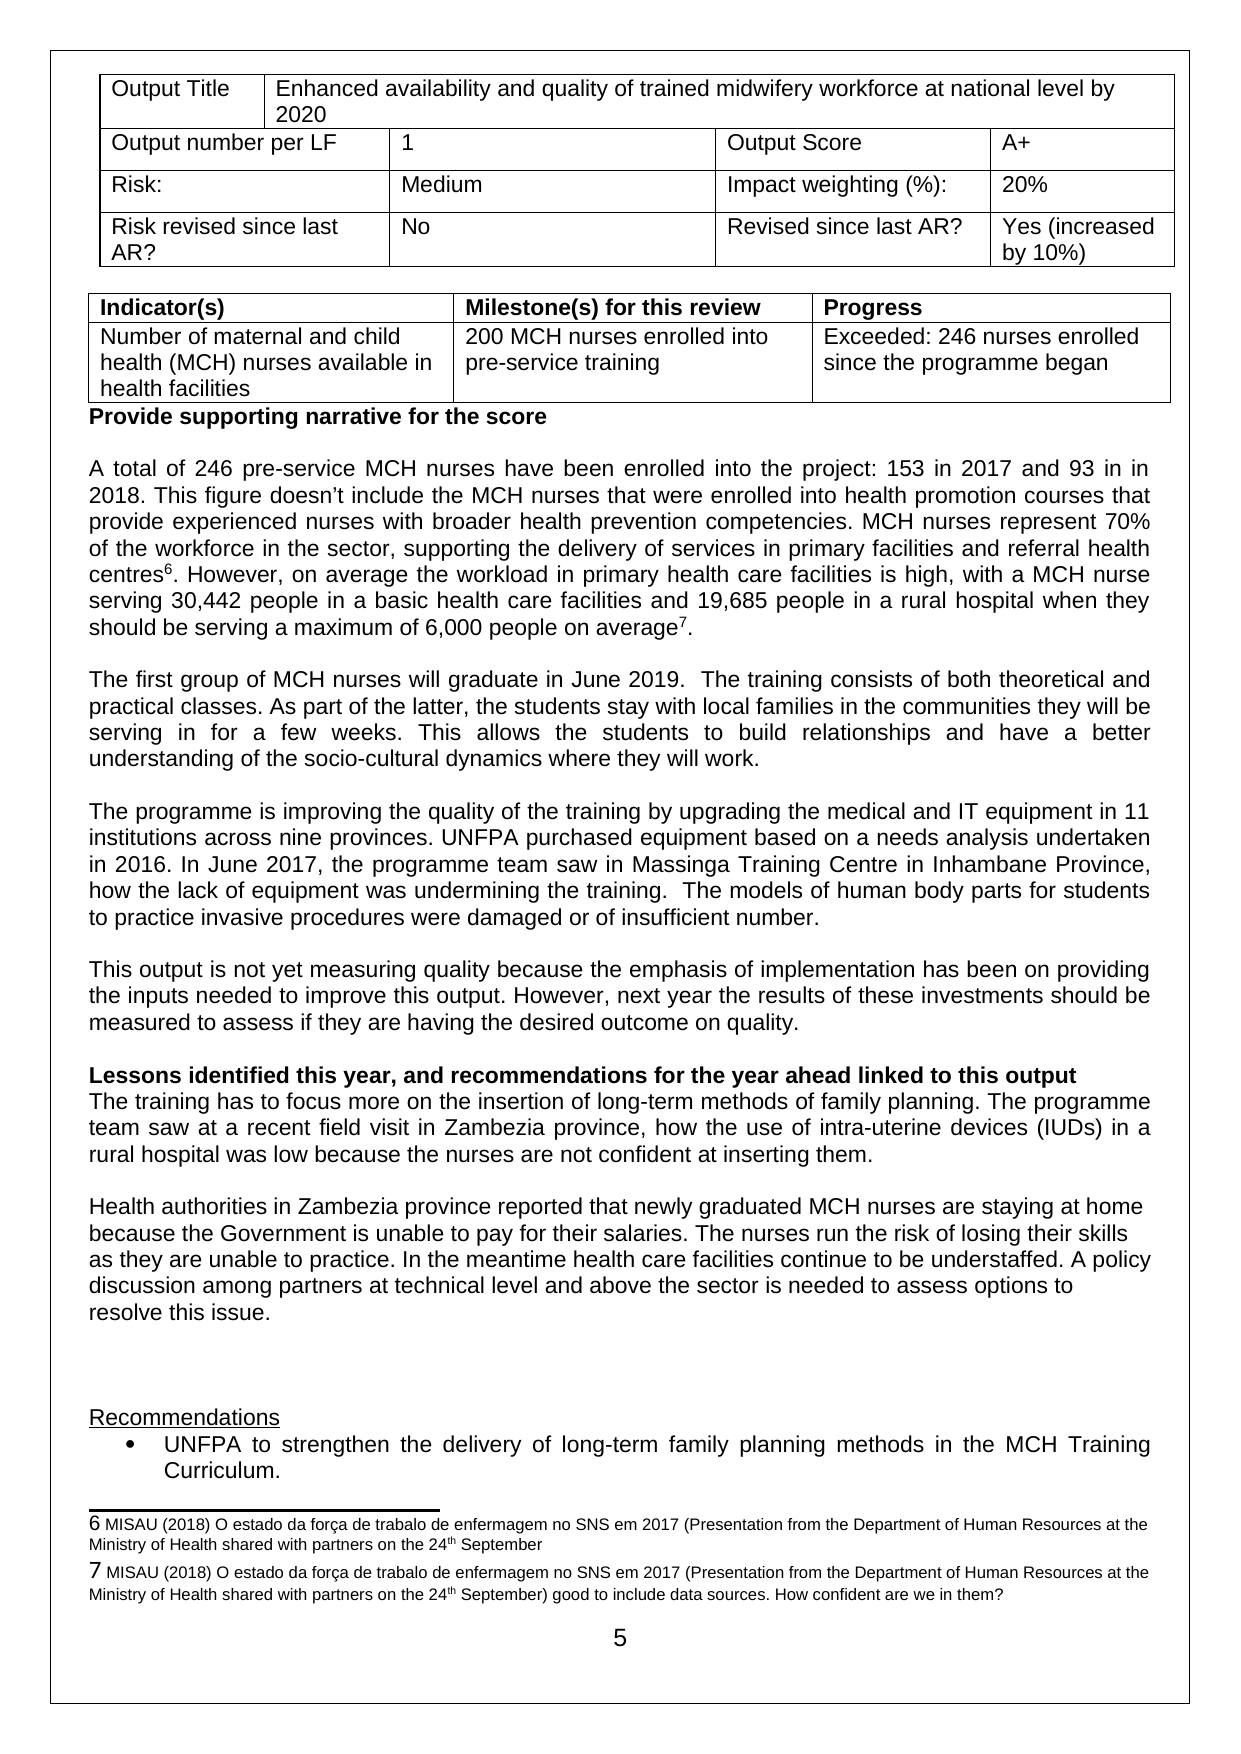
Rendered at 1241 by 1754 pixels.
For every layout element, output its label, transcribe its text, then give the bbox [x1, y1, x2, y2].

table_cell 1 [390, 129, 715, 170]
text MISAU (2018) O estado da força de trabalo de enfermagem no SNS em 2017 (Presentation from the Department of Human Resources at the Ministry of Health shared with partners on the 24th September [89, 1511, 1152, 1554]
table_cell Output number per LF [101, 129, 389, 170]
text Health authorities in Zambezia province reported that newly graduated MCH nurses are staying at home because the Government is unable to pay for their salaries. The nurses run the risk of losing their skills as they are unable to practice. In the meantime health care facilities continue to be understaffed. A policy discussion among partners at technical level and above the sector is needed to assess options to resolve this issue. [89, 1193, 1152, 1325]
table_cell Risk: [101, 171, 389, 212]
text The training has to focus more on the insertion of long-term methods of family planning. The programme team saw at a recent field visit in Zambezia province, how the use of intra-uterine devices (IUDs) in a rural hospital was low because the nurses are not confident at inserting them. [89, 1088, 1152, 1167]
text Provide supporting narrative for the score [89, 403, 1152, 429]
table_cell Risk revised since last AR? [101, 213, 389, 266]
table_header Enhanced availability and quality of trained midwifery workforce at national level by 2020 [265, 75, 1174, 128]
list UNFPA to strengthen the delivery of long-term family planning methods in the MCH Training Curriculum. [126, 1431, 1152, 1483]
table_cell Exceeded: 246 nurses enrolled since the programme began [813, 323, 1170, 402]
text This output is not yet measuring quality because the emphasis of implementation has been on providing the inputs needed to improve this output. However, next year the results of these investments should be measured to assess if they are having the desired outcome on quality. [89, 956, 1152, 1035]
table_header Progress [813, 294, 1170, 322]
table_header Output Title [101, 75, 264, 128]
table_cell A+ [991, 129, 1174, 170]
table_cell Impact weighting (%): [716, 171, 990, 212]
table_cell Yes (increased by 10%) [991, 213, 1174, 266]
table_cell Output Score [716, 129, 990, 170]
text The programme is improving the quality of the training by upgrading the medical and IT equipment in 11 institutions across nine provinces. UNFPA purchased equipment based on a needs analysis undertaken in 2016. In June 2017, the programme team saw in Massinga Training Centre in Inhambane Province, how the lack of equipment was undermining the training. The models of human body parts for students to practice invasive procedures were damaged or of insufficient number. [89, 798, 1152, 930]
text Recommendations [89, 1404, 1152, 1431]
table_cell Number of maternal and child health (MCH) nurses available in health facilities [89, 323, 453, 402]
text Lessons identified this year, and recommendations for the year ahead linked to this output [89, 1062, 1152, 1088]
table_cell 20% [991, 171, 1174, 212]
table_header Indicator(s) [89, 294, 453, 322]
table_header Milestone(s) for this review [454, 294, 812, 322]
text The first group of MCH nurses will graduate in June 2019. The training consists of both theoretical and practical classes. As part of the latter, the students stay with local families in the communities they will be serving in for a few weeks. This allows the students to build relationships and have a better understanding of the socio-cultural dynamics where they will work. [89, 666, 1152, 772]
table_cell Medium [390, 171, 715, 212]
table_cell No [390, 213, 715, 266]
table_cell Revised since last AR? [716, 213, 990, 266]
text MISAU (2018) O estado da força de trabalo de enfermagem no SNS em 2017 (Presentation from the Department of Human Resources at the Ministry of Health shared with partners on the 24th September) good to include data sources. How confident are we in them? [89, 1554, 1152, 1603]
table_cell 200 MCH nurses enrolled into pre-service training [454, 323, 812, 402]
text A total of 246 pre-service MCH nurses have been enrolled into the project: 153 in 2017 and 93 in in 2018. This figure doesn’t include the MCH nurses that were enrolled into health promotion courses that provide experienced nurses with broader health prevention competencies. MCH nurses represent 70% of the workforce in the sector, supporting the delivery of services in primary facilities and referral health centres. However, on average the workload in primary health care facilities is high, with a MCH nurse serving 30,442 people in a basic health care facilities and 19,685 people in a rural hospital when they should be serving a maximum of 6,000 people on average. [89, 455, 1152, 640]
